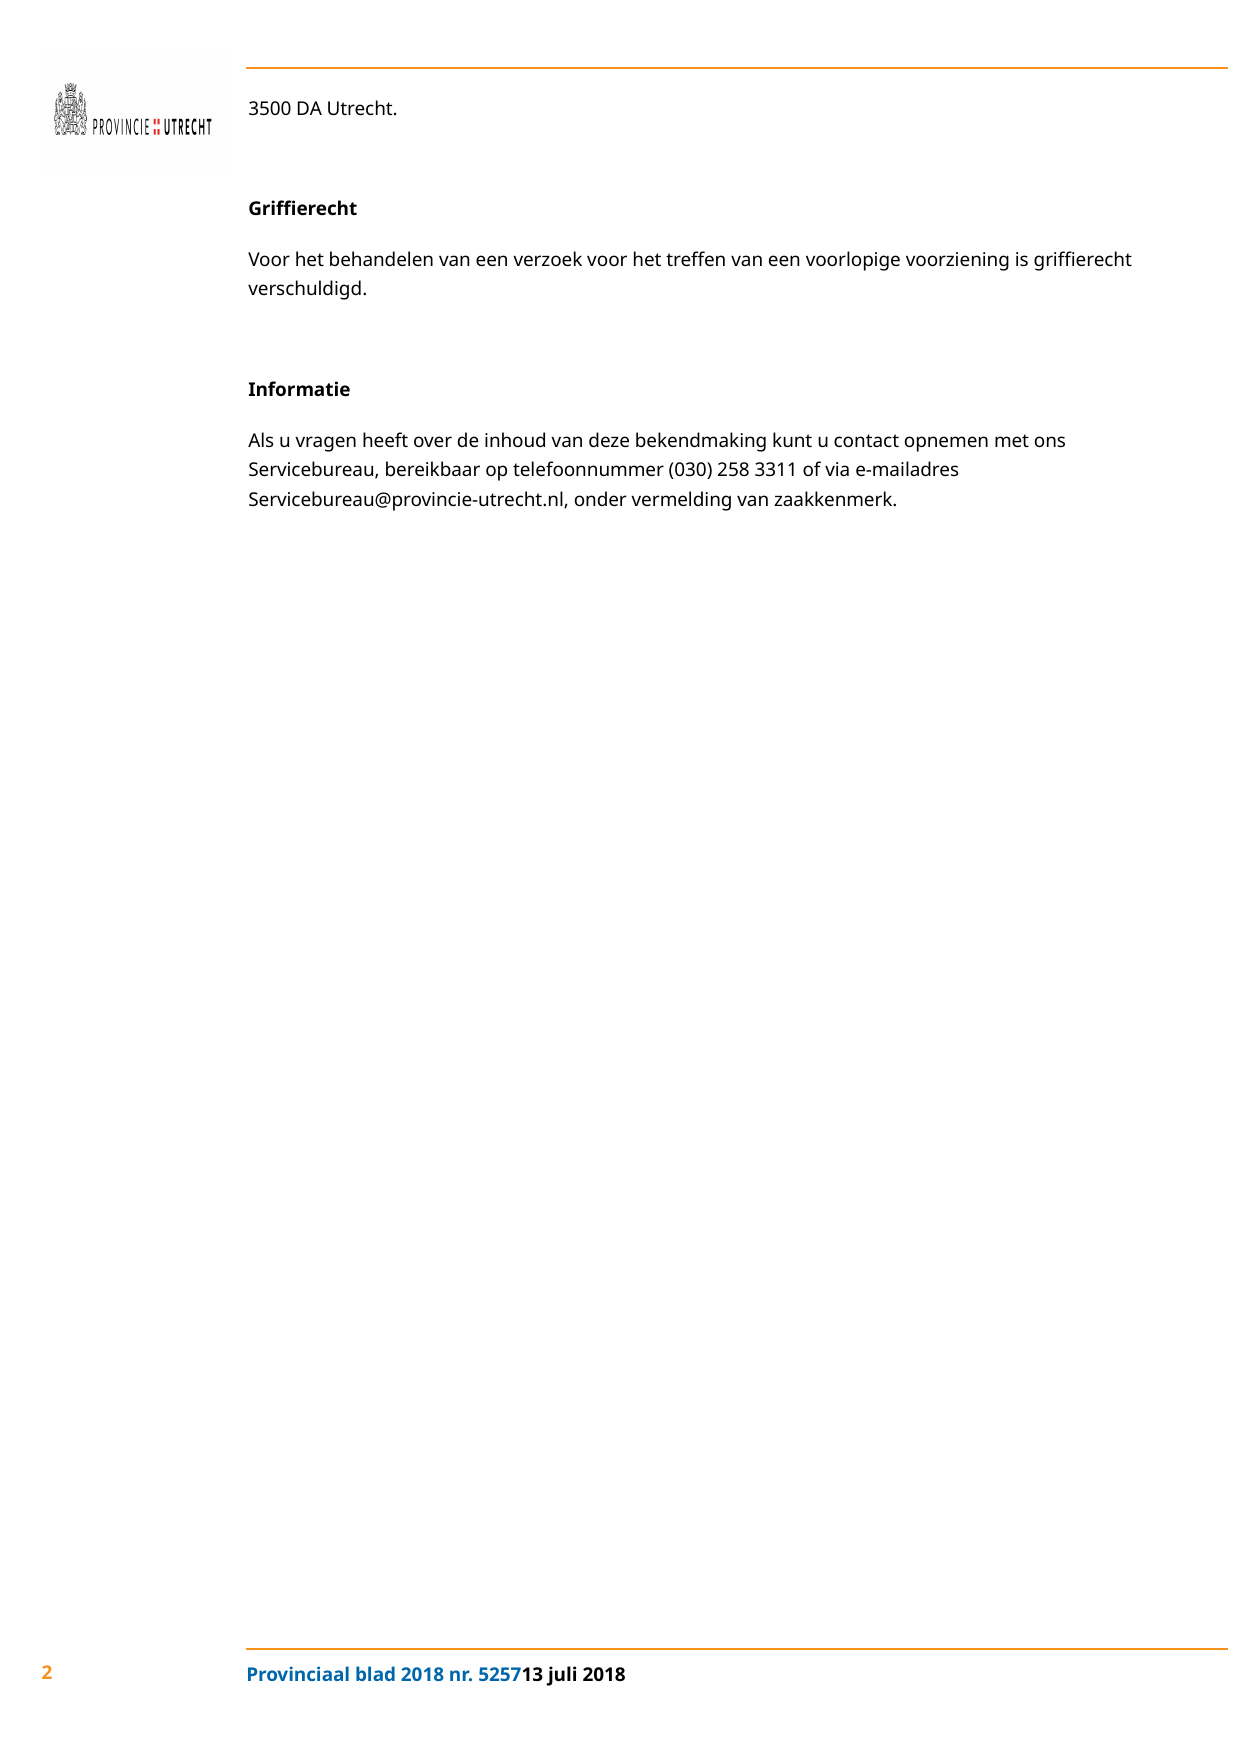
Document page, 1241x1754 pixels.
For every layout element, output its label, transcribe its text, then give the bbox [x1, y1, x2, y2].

text Griffierecht [248, 196, 1152, 221]
text Als u vragen heeft over de inhoud van deze bekendmaking kunt u contact opnemen met ons Servicebureau, bereikbaar op telefoonnummer (030) 258 3311 of via e-mailadres Servicebureau@provincie-utrecht.nl, onder vermelding van zaakkenmerk. [248, 427, 1152, 512]
text Voor het behandelen van een verzoek voor het treffen van een voorlopige voorziening is griffierecht verschuldigd. [248, 246, 1152, 301]
picture [41, 47, 231, 172]
text Informatie [248, 376, 1152, 402]
text 3500 DA Utrecht. [248, 95, 1152, 121]
